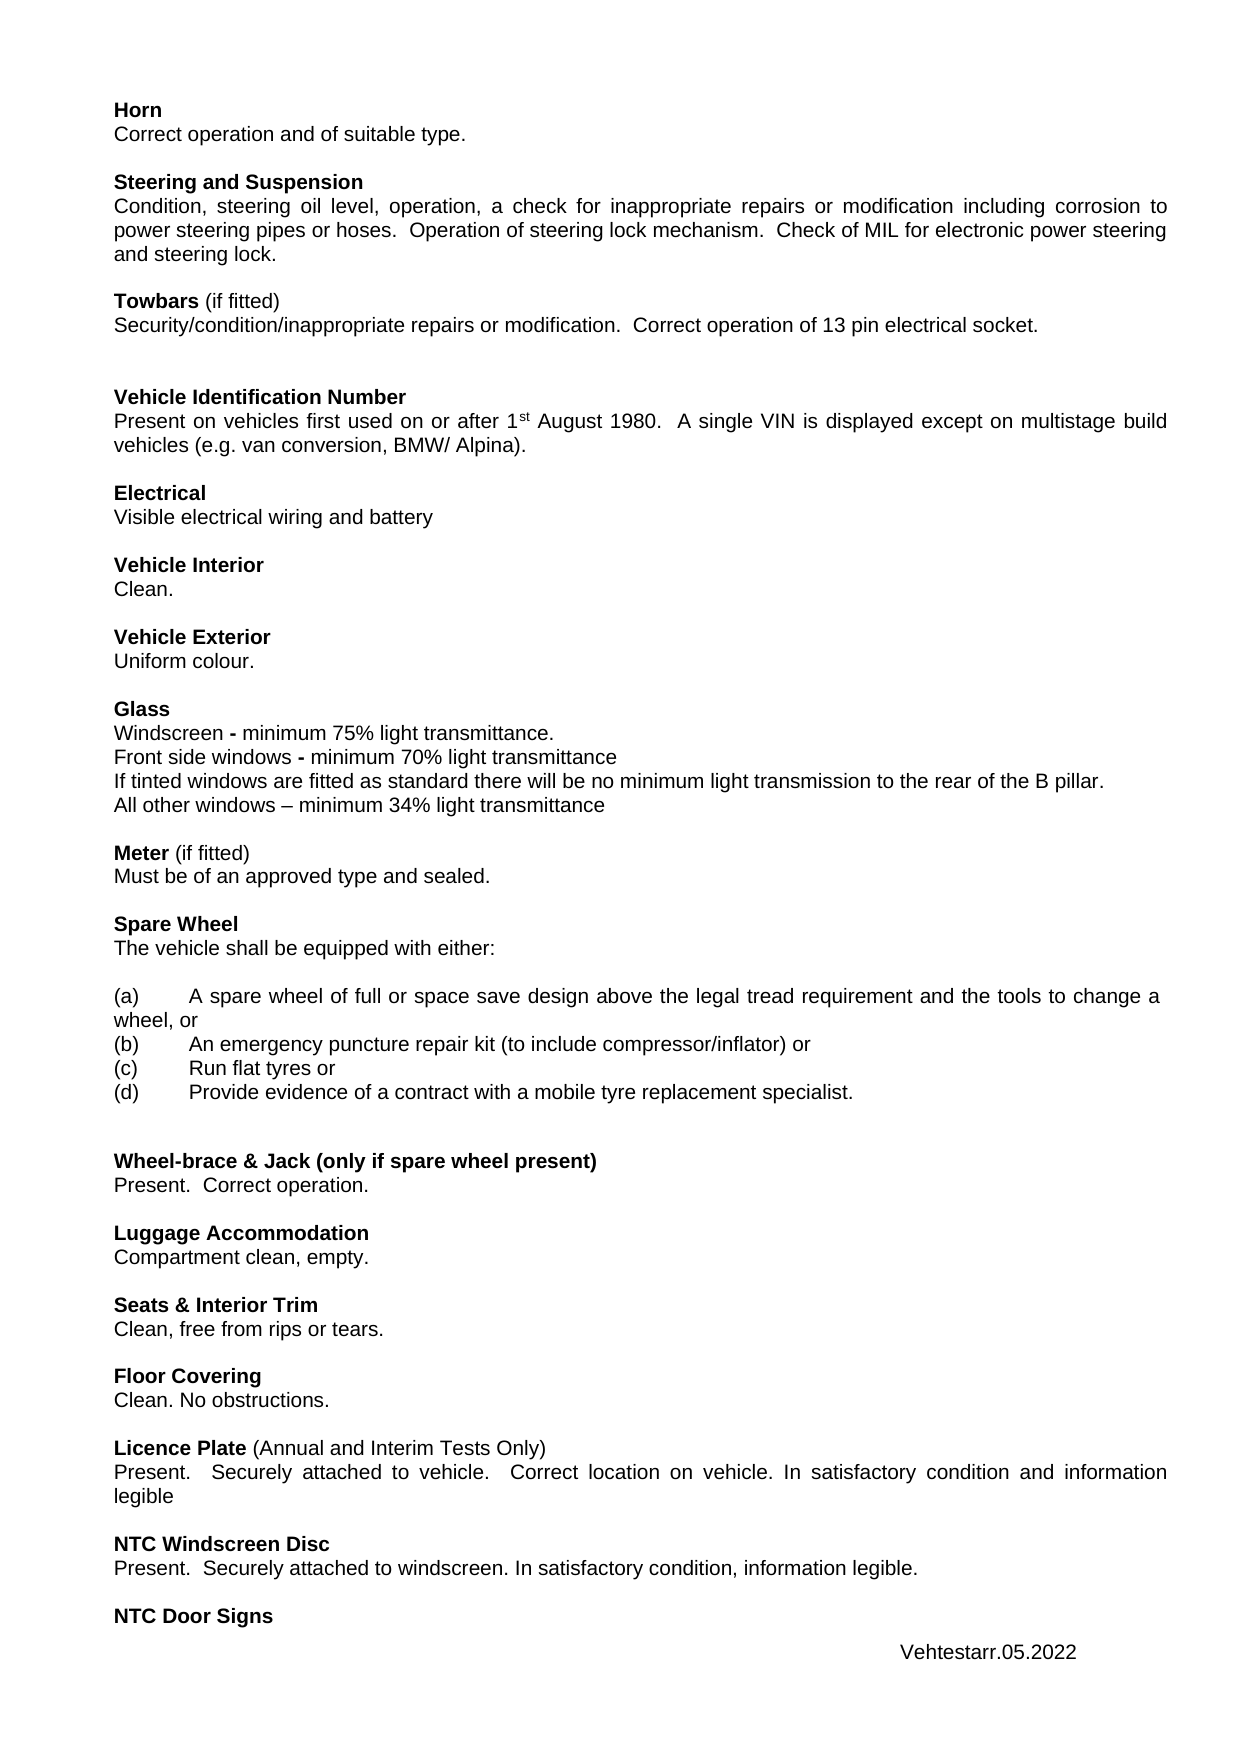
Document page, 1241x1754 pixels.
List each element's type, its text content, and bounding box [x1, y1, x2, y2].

table_cell Vehicle Identification Number Present on vehicles first used on or after 1st August 1980. A single VIN is displayed except on multistage build vehicles (e.g. van conversion, BMW/ Alpina). [102, 385, 1180, 481]
table_cell Vehicle Interior Clean. [102, 553, 1180, 625]
table_cell Luggage Accommodation Compartment clean, empty. [102, 1221, 1180, 1292]
table_cell Glass Windscreen - minimum 75% light transmittance. Front side windows - minimum 70% light transmittance If tinted windows are fitted as standard there will be no minimum light transmission to the rear of the B pillar. All other windows – minimum 34% light transmittance [102, 697, 1180, 840]
table_cell Vehicle Exterior Uniform colour. [102, 625, 1180, 697]
table_cell Electrical Visible electrical wiring and battery [102, 481, 1180, 553]
table_cell [102, 74, 1180, 98]
table_cell Floor Covering Clean. No obstructions. [102, 1364, 1180, 1436]
table_cell NTC Windscreen Disc Present. Securely attached to windscreen. In satisfactory condition, information legible. [102, 1532, 1180, 1604]
table_cell NTC Door Signs [102, 1604, 1180, 1628]
table_cell Wheel-brace & Jack (only if spare wheel present) Present. Correct operation. [102, 1149, 1180, 1221]
table_cell Licence Plate (Annual and Interim Tests Only) Present. Securely attached to vehicle. Correct location on vehicle. In satisfactory condition and information legible [102, 1436, 1180, 1532]
table_cell Steering and Suspension Condition, steering oil level, operation, a check for inappropriate repairs or modification including corrosion to power steering pipes or hoses. Operation of steering lock mechanism. Check of MIL for electronic power steering and steering lock. [102, 170, 1180, 289]
table_cell Seats & Interior Trim Clean, free from rips or tears. [102, 1293, 1180, 1364]
table_cell Spare Wheel The vehicle shall be equipped with either: A spare wheel of full or space save design above the legal tread requirement and the tools to change a wheel, or An emergency puncture repair kit (to include compressor/inflator) or Run flat tyres or Provide evidence of a contract with a mobile tyre replacement specialist. [102, 912, 1180, 1149]
table_cell Horn Correct operation and of suitable type. [102, 98, 1180, 169]
table_cell Meter (if fitted) Must be of an approved type and sealed. [102, 840, 1180, 912]
table_cell Towbars (if fitted) Security/condition/inappropriate repairs or modification. Correct operation of 13 pin electrical socket. [102, 289, 1180, 385]
